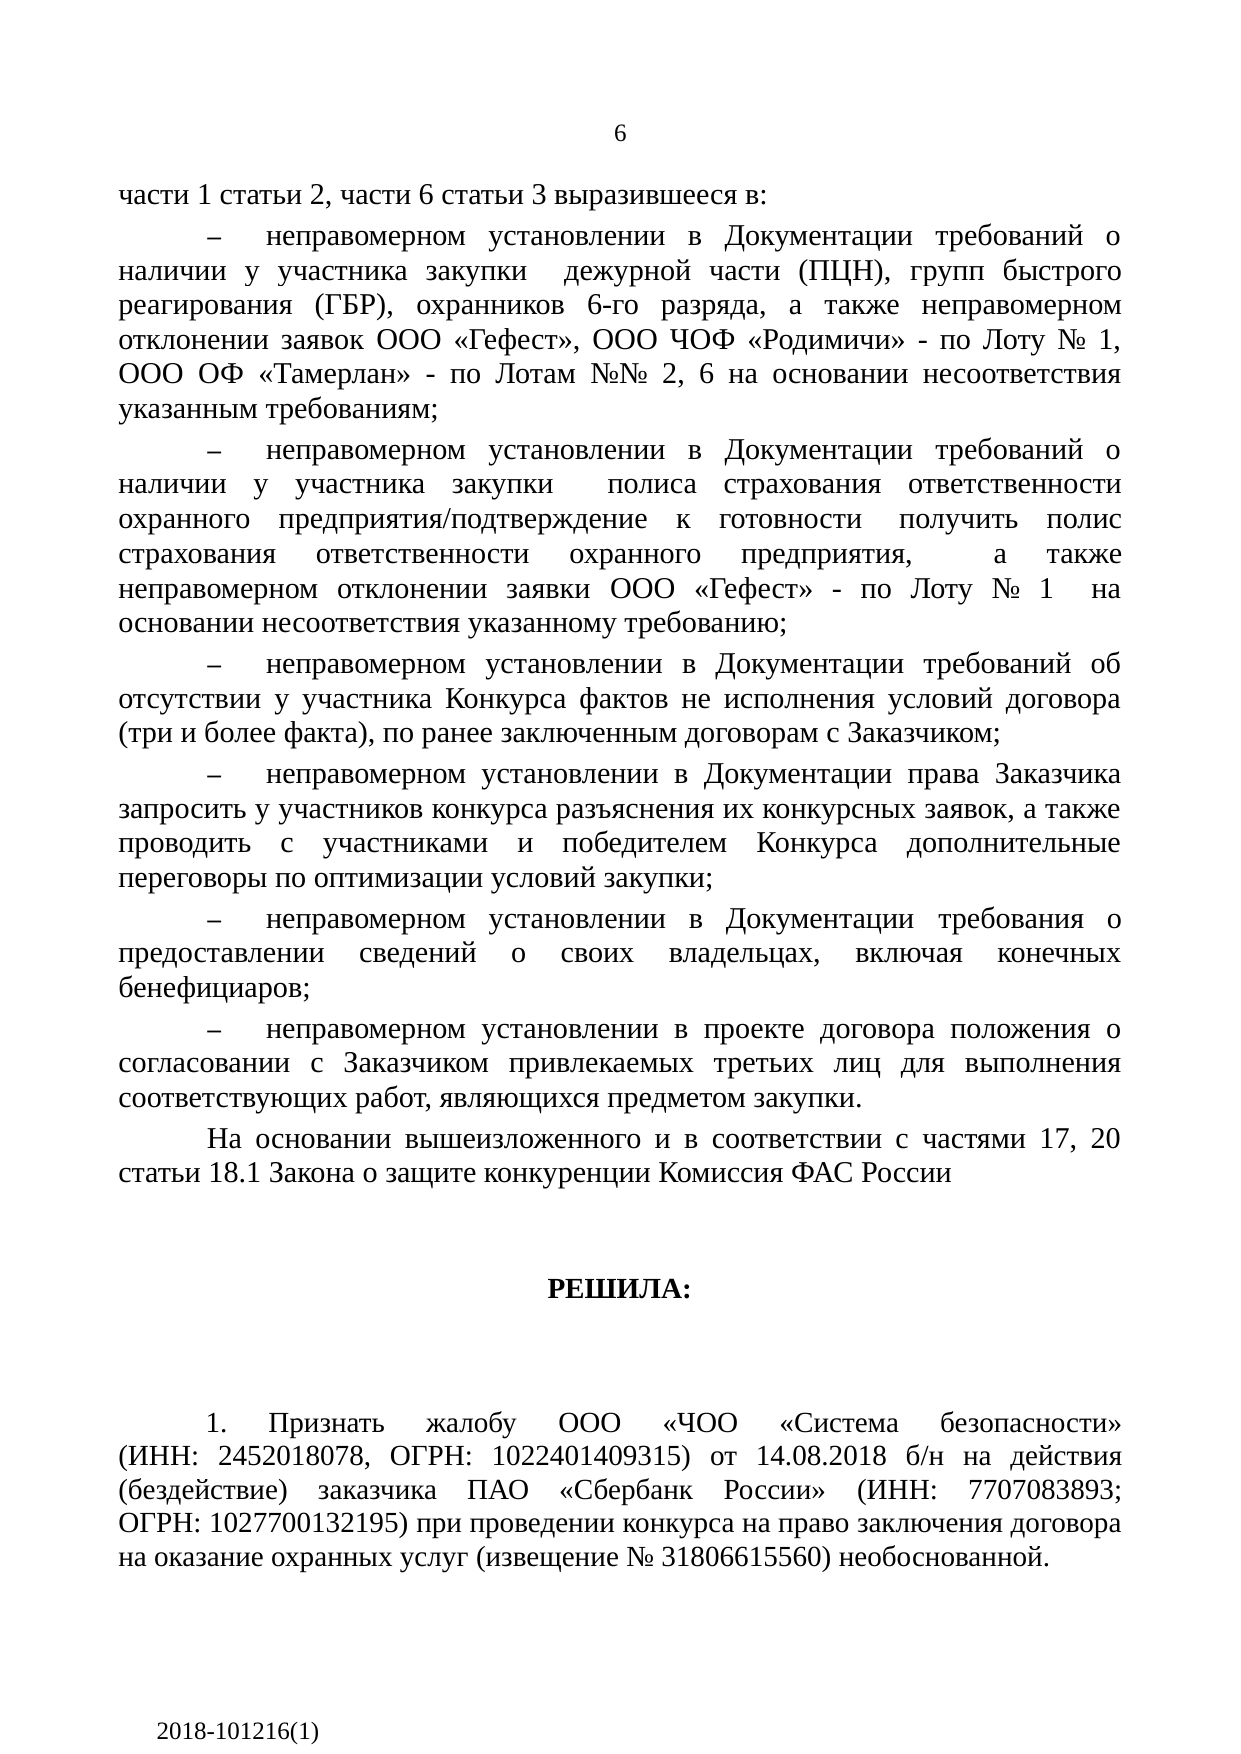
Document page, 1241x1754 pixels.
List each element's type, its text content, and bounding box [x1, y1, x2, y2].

list Признать жалобу ООО «ЧОО «Система безопасности» (ИНН: 2452018078, ОГРН: 1022401409315) от 14.08.2018 б/н на действия (бездействие) заказчика ПАО «Сбербанк России» (ИНН: 7707083893; ОГРН: 1027700132195) при проведении конкурса на право заключения договора на оказание охранных услуг (извещение № 31806615560) необоснованной. [118, 1405, 1122, 1573]
text На основании вышеизложенного и в соответствии с частями 17, 20 статьи 18.1 Закона о защите конкуренции Комиссия ФАС России [118, 1120, 1122, 1189]
list неправомерном установлении в Документации требований о наличии у участника закупки полиса страхования ответственности охранного предприятия/подтверждение к готовности получить полис страхования ответственности охранного предприятия, а также неправомерном отклонении заявки ООО «Гефест» - по Лоту № 1 на основании несоответствия указанному требованию; [118, 431, 1122, 639]
list неправомерном установлении в Документации требования о предоставлении сведений о своих владельцах, включая конечных бенефициаров; [118, 900, 1122, 1004]
text РЕШИЛА: [117, 1271, 1122, 1304]
list неправомерном установлении в Документации требований об отсутствии у участника Конкурса фактов не исполнения условий договора (три и более факта), по ранее заключенным договорам с Заказчиком; [118, 645, 1122, 749]
list неправомерном установлении в Документации права Заказчика запросить у участников конкурса разъяснения их конкурсных заявок, а также проводить с участниками и победителем Конкурса дополнительные переговоры по оптимизации условий закупки; [118, 755, 1122, 894]
list неправомерном установлении в проекте договора положения о согласовании с Заказчиком привлекаемых третьих лиц для выполнения соответствующих работ, являющихся предметом закупки. [118, 1010, 1122, 1114]
text части 1 статьи 2, части 6 статьи 3 выразившееся в: [118, 176, 1122, 211]
list неправомерном установлении в Документации требований о наличии у участника закупки дежурной части (ПЦН), групп быстрого реагирования (ГБР), охранников 6-го разряда, а также неправомерном отклонении заявок ООО «Гефест», ООО ЧОФ «Родимичи» - по Лоту № 1, ООО ОФ «Тамерлан» - по Лотам №№ 2, 6 на основании несоответствия указанным требованиям; [118, 217, 1122, 425]
